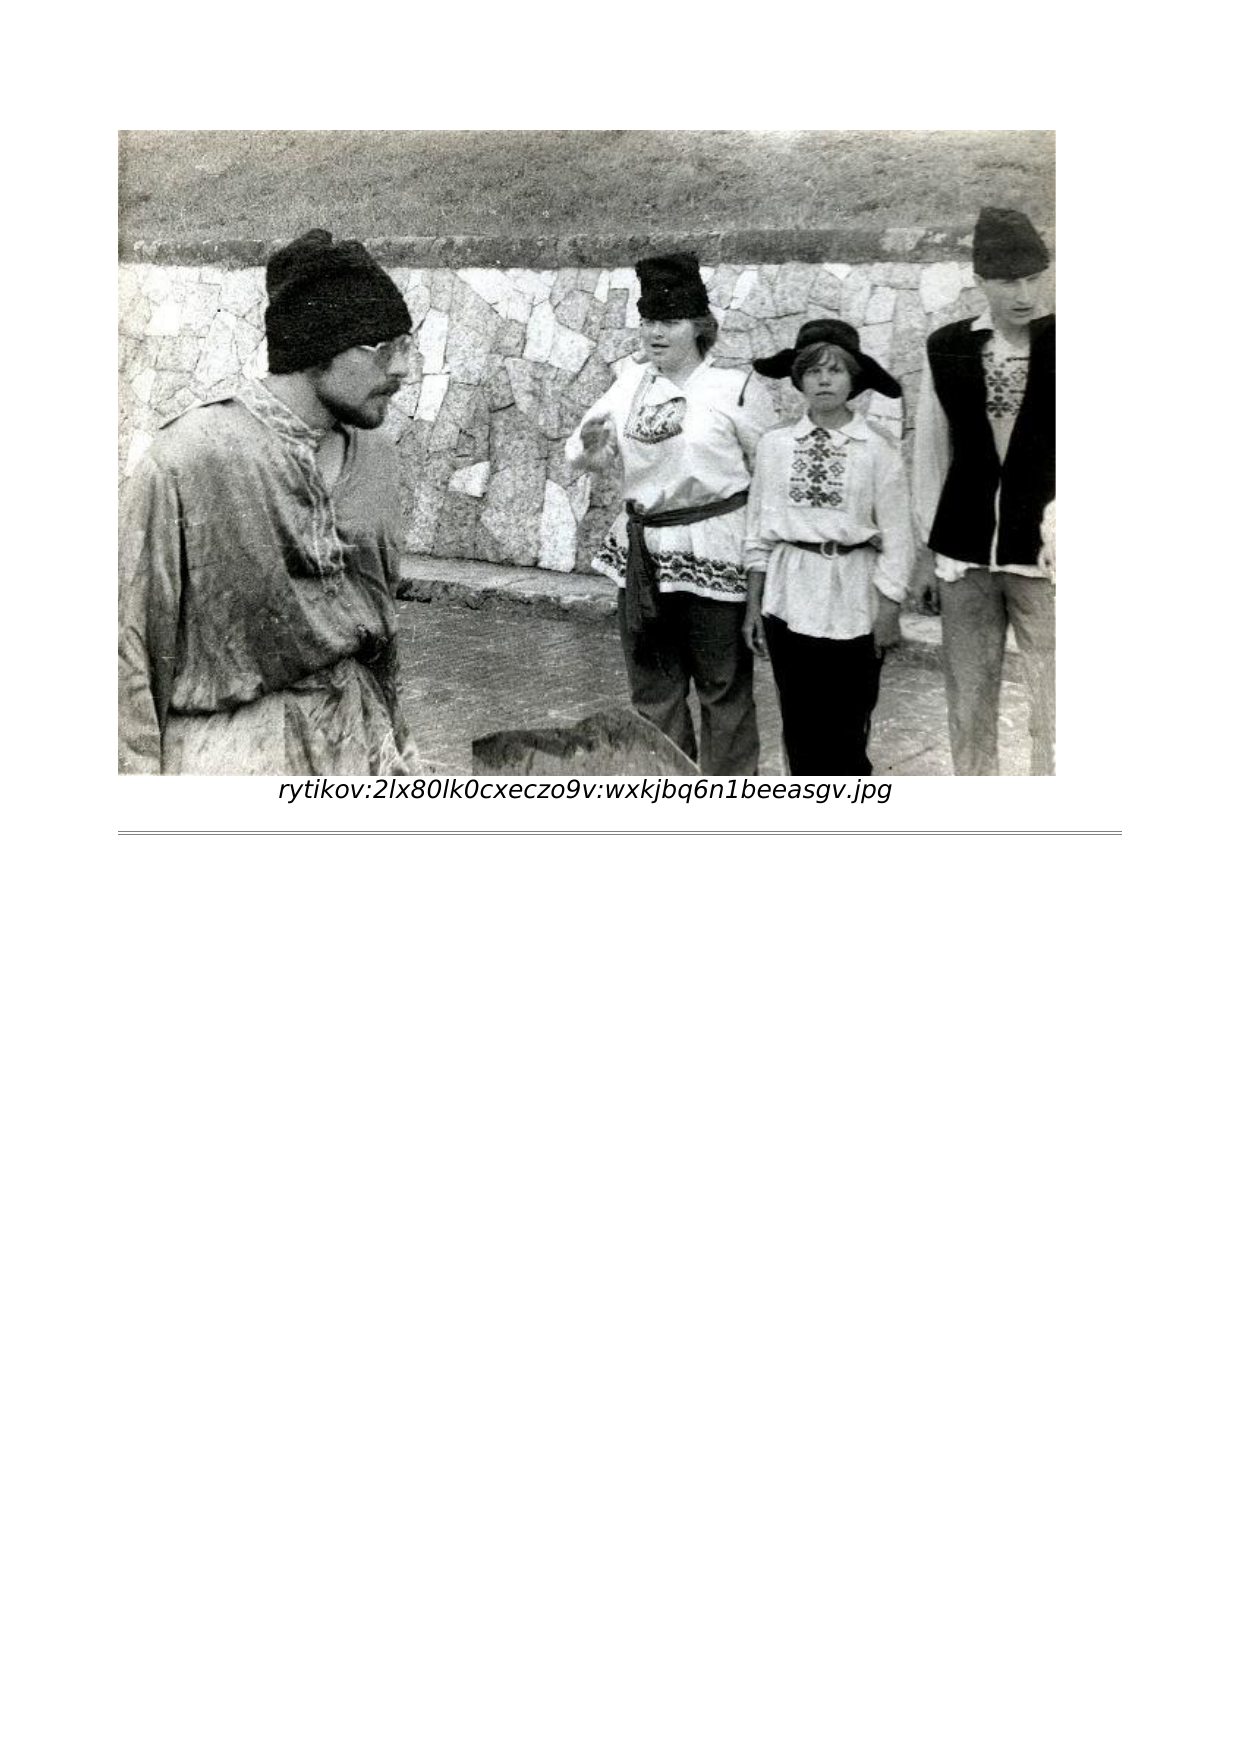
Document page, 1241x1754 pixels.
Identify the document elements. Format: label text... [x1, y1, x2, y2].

picture [118, 130, 1056, 776]
text rytikov:2lx80lk0cxeczo9v:wxkjbq6n1beeasgv.jpg [118, 776, 1056, 804]
